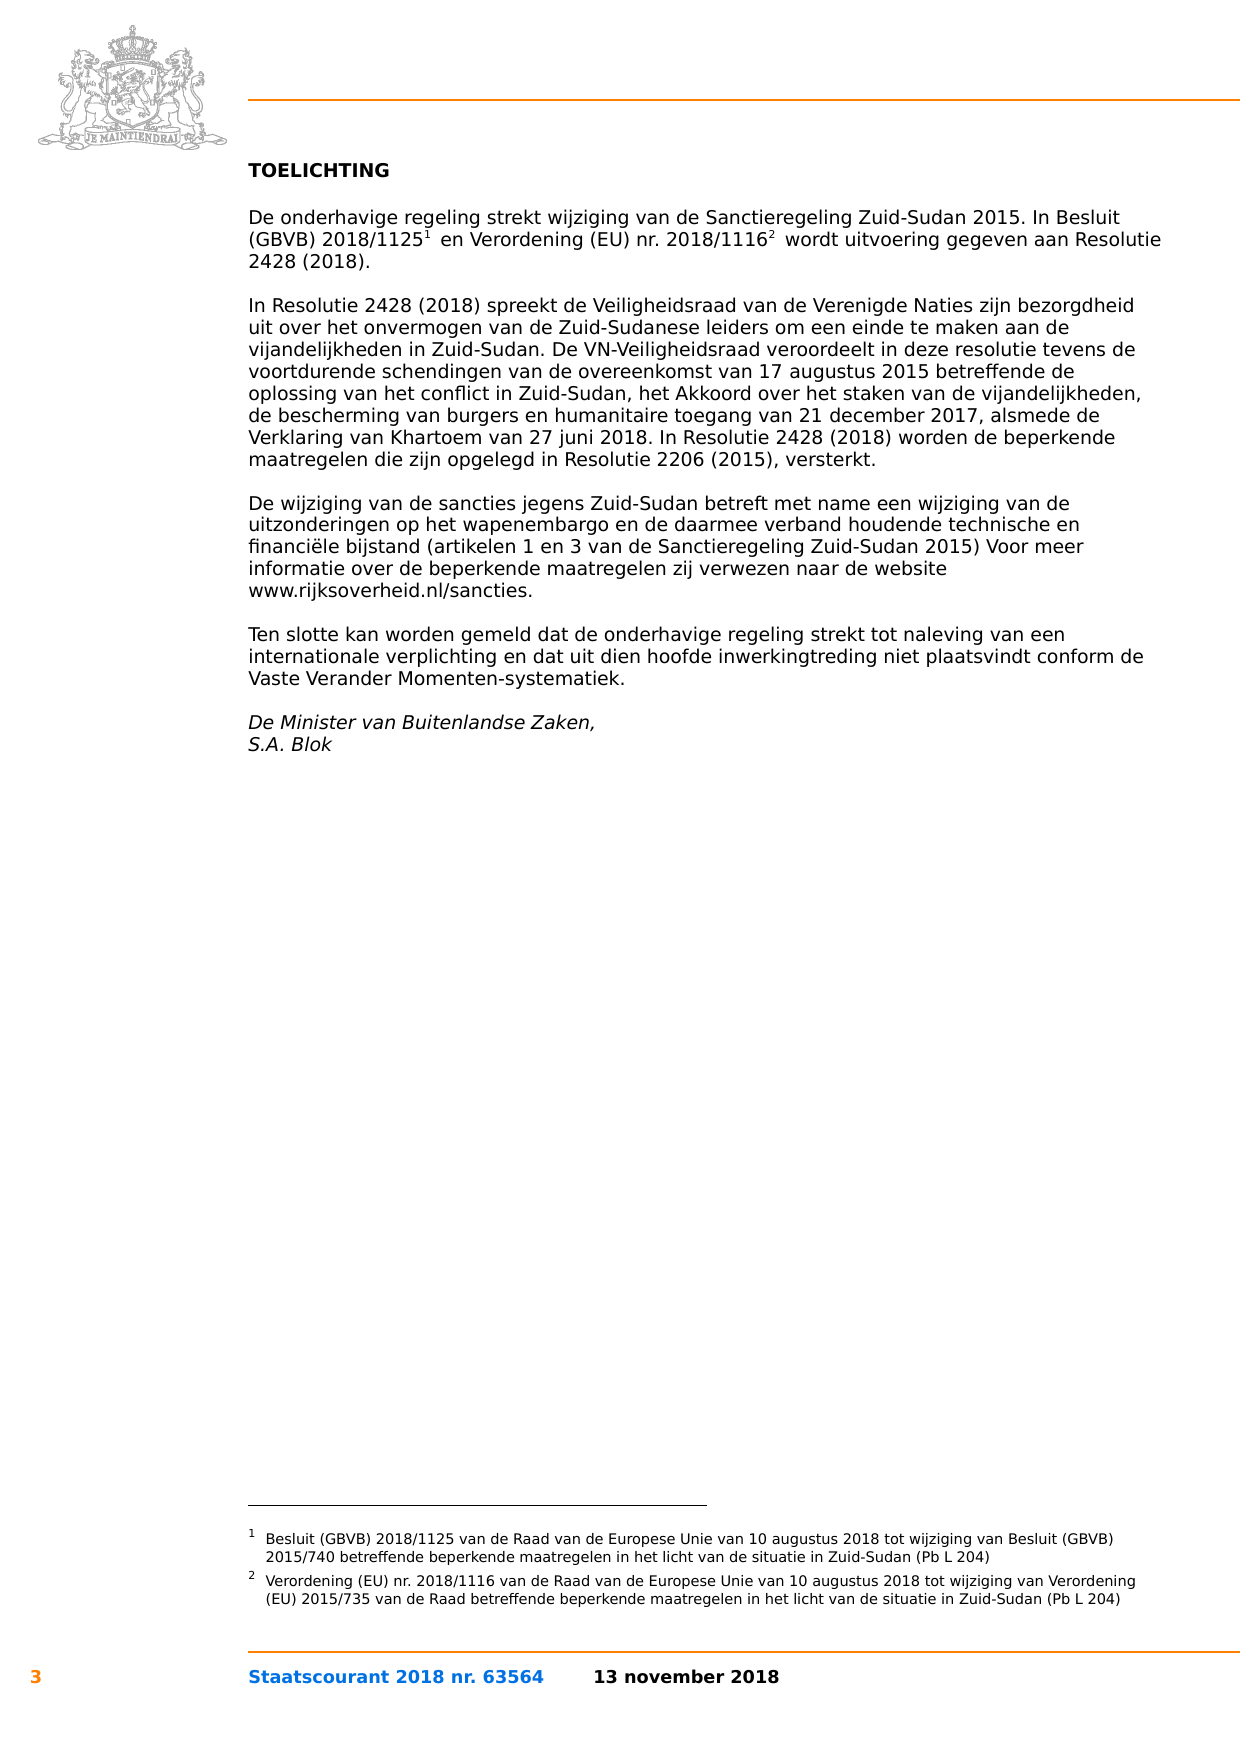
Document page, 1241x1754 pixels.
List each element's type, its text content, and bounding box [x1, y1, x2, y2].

text Verordening (EU) nr. 2018/1116 van de Raad van de Europese Unie van 10 augustus 2018 tot wijziging van Verordening (EU) 2015/735 van de Raad betreffende beperkende maatregelen in het licht van de situatie in Zuid-Sudan (Pb L 204) [248, 1569, 1163, 1608]
picture [38, 25, 227, 150]
text De wijziging van de sancties jegens Zuid-Sudan betreft met name een wijziging van de uitzonderingen op het wapenembargo en de daarmee verband houdende technische en financiële bijstand (artikelen 1 en 3 van de Sanctieregeling Zuid-Sudan 2015) Voor meer informatie over de beperkende maatregelen zij verwezen naar de website www.rijksoverheid.nl/sancties. [248, 492, 1163, 602]
text De Minister van Buitenlandse Zaken, S.A. Blok [248, 712, 1163, 756]
text De onderhavige regeling strekt wijziging van de Sanctieregeling Zuid-Sudan 2015. In Besluit (GBVB) 2018/1125 en Verordening (EU) nr. 2018/1116 wordt uitvoering gegeven aan Resolutie 2428 (2018). [248, 207, 1163, 273]
text Ten slotte kan worden gemeld dat de onderhavige regeling strekt tot naleving van een internationale verplichting en dat uit dien hoofde inwerkingtreding niet plaatsvindt conform de Vaste Verander Momenten-systematiek. [248, 624, 1163, 690]
subtitle TOELICHTING [248, 160, 1163, 182]
text In Resolutie 2428 (2018) spreekt de Veiligheidsraad van de Verenigde Naties zijn bezorgdheid uit over het onvermogen van de Zuid-Sudanese leiders om een einde te maken aan de vijandelijkheden in Zuid-Sudan. De VN-Veiligheidsraad veroordeelt in deze resolutie tevens de voortdurende schendingen van de overeenkomst van 17 augustus 2015 betreffende de oplossing van het conflict in Zuid-Sudan, het Akkoord over het staken van de vijandelijkheden, de bescherming van burgers en humanitaire toegang van 21 december 2017, alsmede de Verklaring van Khartoem van 27 juni 2018. In Resolutie 2428 (2018) worden de beperkende maatregelen die zijn opgelegd in Resolutie 2206 (2015), versterkt. [248, 295, 1163, 471]
text Besluit (GBVB) 2018/1125 van de Raad van de Europese Unie van 10 augustus 2018 tot wijziging van Besluit (GBVB) 2015/740 betreffende beperkende maatregelen in het licht van de situatie in Zuid-Sudan (Pb L 204) [248, 1527, 1163, 1566]
